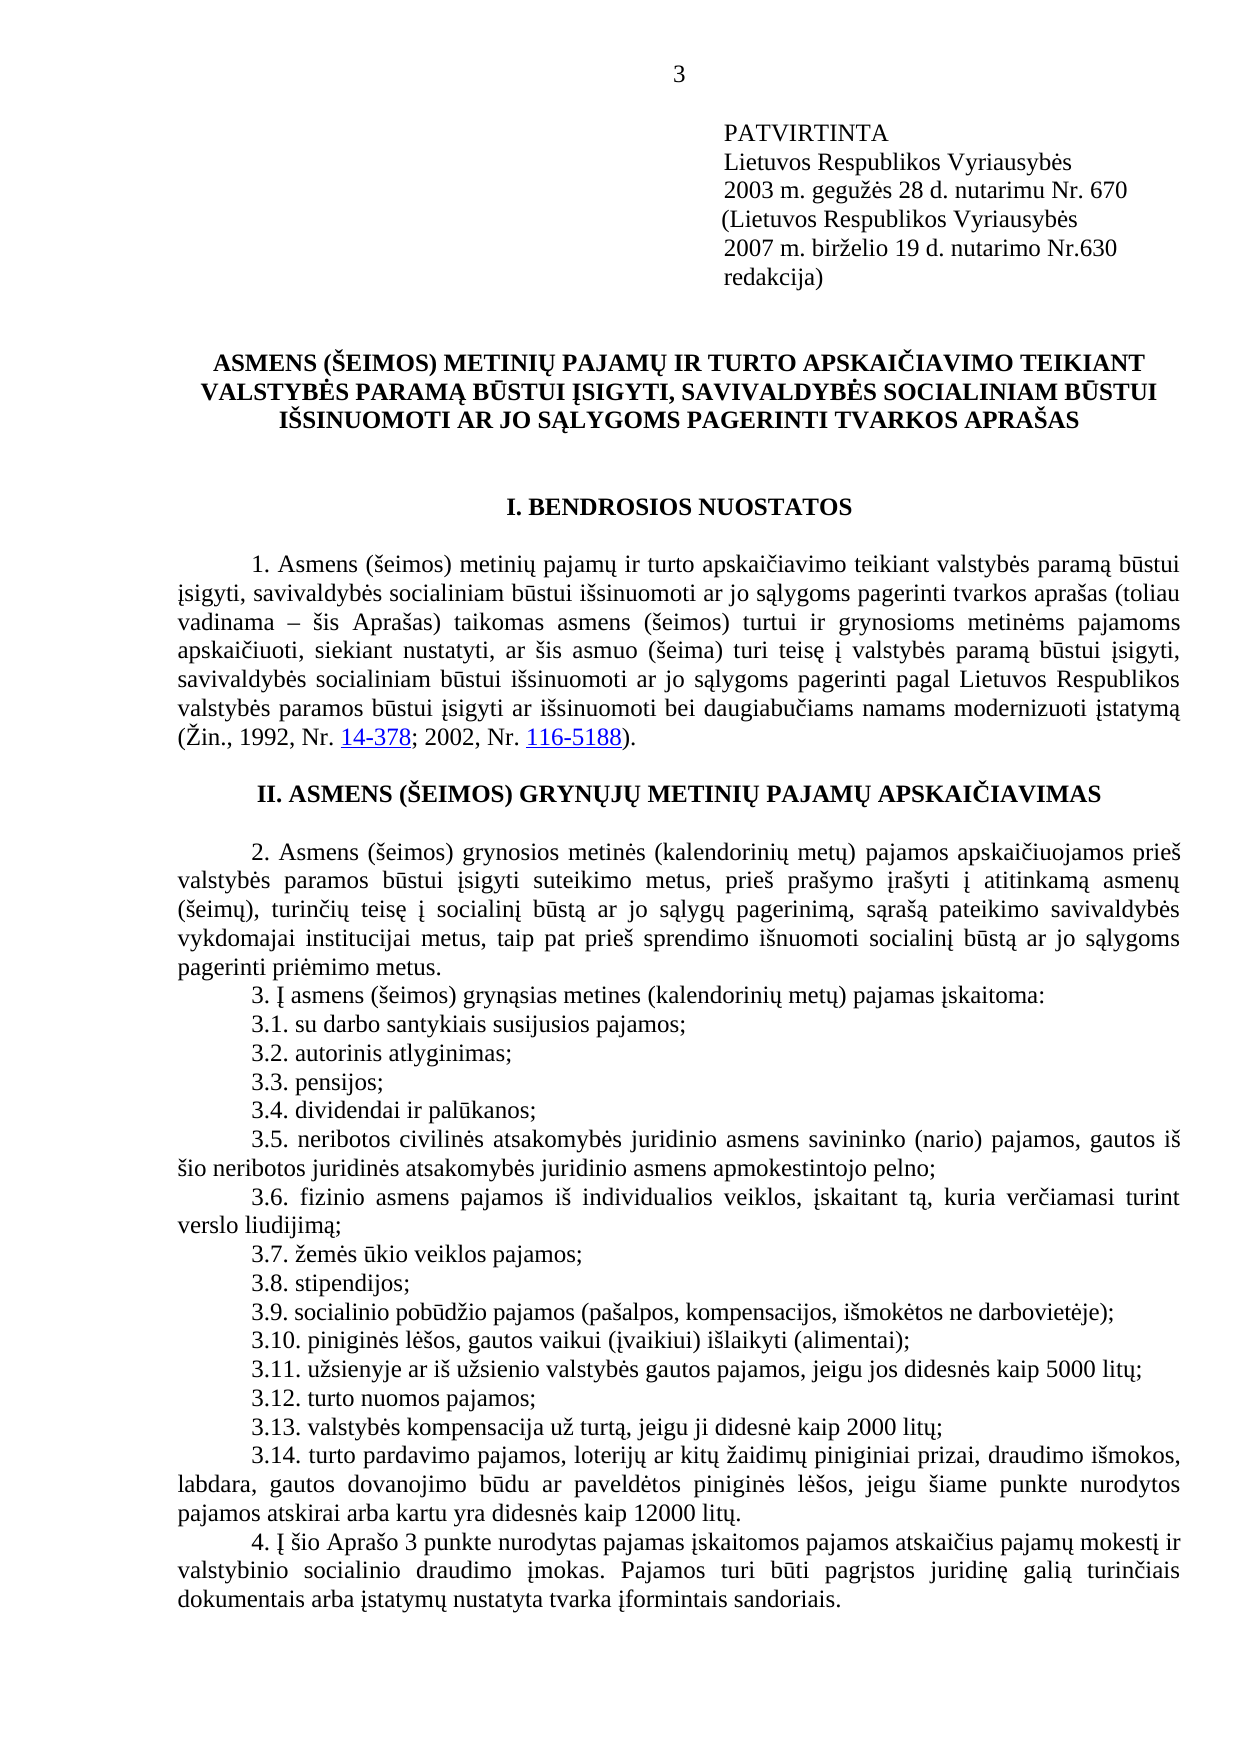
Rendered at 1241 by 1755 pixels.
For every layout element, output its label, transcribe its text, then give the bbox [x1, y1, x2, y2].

text 3.14. turto pardavimo pajamos, loterijų ar kitų žaidimų piniginiai prizai, draudimo išmokos, labdara, gautos dovanojimo būdu ar paveldėtos piniginės lėšos, jeigu šiame punkte nurodytos pajamos atskirai arba kartu yra didesnės kaip 12000 litų. [177, 1441, 1181, 1527]
text 2007 m. birželio 19 d. nutarimo Nr.630 [650, 233, 1181, 262]
text Lietuvos Respublikos Vyriausybės [650, 147, 1181, 176]
text 3.1. su darbo santykiais susijusios pajamos; [177, 1009, 1181, 1038]
text ASMENS (ŠEIMOS) METINIŲ PAJAMŲ IR TURTO APSKAIČIAVIMO TEIKIANT VALSTYBĖS PARAMĄ BŪSTUI ĮSIGYTI, SAVIVALDYBĖS SOCIALINIAM BŪSTUI IŠSINUOMOTI AR JO SĄLYGOMS PAGERINTI TVARKOS APRAŠAS [177, 348, 1181, 434]
text 3.13. valstybės kompensacija už turtą, jeigu ji didesnė kaip 2000 litų; [177, 1412, 1181, 1441]
text 3.9. socialinio pobūdžio pajamos (pašalpos, kompensacijos, išmokėtos ne darbovietėje); [177, 1297, 1181, 1326]
text 3.12. turto nuomos pajamos; [177, 1383, 1181, 1412]
text 3.4. dividendai ir palūkanos; [177, 1096, 1181, 1124]
text 2. Asmens (šeimos) grynosios metinės (kalendorinių metų) pajamos apskaičiuojamos prieš valstybės paramos būstui įsigyti suteikimo metus, prieš prašymo įrašyti į atitinkamą asmenų (šeimų), turinčių teisę į socialinį būstą ar jo sąlygų pagerinimą, sąrašą pateikimo savivaldybės vykdomajai institucijai metus, taip pat prieš sprendimo išnuomoti socialinį būstą ar jo sąlygoms pagerinti priėmimo metus. [177, 837, 1181, 981]
text I. Bendrosios nuostatos [177, 492, 1181, 521]
text 3.5. neribotos civilinės atsakomybės juridinio asmens savininko (nario) pajamos, gautos iš šio neribotos juridinės atsakomybės juridinio asmens apmokestintojo pelno; [177, 1124, 1181, 1182]
text 4. Į šio Aprašo 3 punkte nurodytas pajamas įskaitomos pajamos atskaičius pajamų mokestį ir valstybinio socialinio draudimo įmokas. Pajamos turi būti pagrįstos juridinę galią turinčiais dokumentais arba įstatymų nustatyta tvarka įformintais sandoriais. [177, 1527, 1181, 1613]
text 3.8. stipendijos; [177, 1268, 1181, 1297]
text 3. Į asmens (šeimos) grynąsias metines (kalendorinių metų) pajamas įskaitoma: [177, 981, 1181, 1009]
text 3.7. žemės ūkio veiklos pajamos; [177, 1239, 1181, 1268]
text PATVIRTINTA [723, 118, 1181, 147]
text redakcija) [650, 262, 1181, 291]
text 3.2. autorinis atlyginimas; [177, 1038, 1181, 1067]
text 3.6. fizinio asmens pajamos iš individualios veiklos, įskaitant tą, kuria verčiamasi turint verslo liudijimą; [177, 1182, 1181, 1239]
text 1. Asmens (šeimos) metinių pajamų ir turto apskaičiavimo teikiant valstybės paramą būstui įsigyti, savivaldybės socialiniam būstui išsinuomoti ar jo sąlygoms pagerinti tvarkos aprašas (toliau vadinama – šis Aprašas) taikomas asmens (šeimos) turtui ir grynosioms metinėms pajamoms apskaičiuoti, siekiant nustatyti, ar šis asmuo (šeima) turi teisę į valstybės paramą būstui įsigyti, savivaldybės socialiniam būstui išsinuomoti ar jo sąlygoms pagerinti pagal Lietuvos Respublikos valstybės paramos būstui įsigyti ar išsinuomoti bei daugiabučiams namams modernizuoti įstatymą (Žin., 1992, Nr. 14-378; 2002, Nr. 116-5188). [177, 549, 1181, 751]
text II. Asmens (šeimos) grynųjų METINIŲ pajamų apskaičiavimas [177, 779, 1181, 808]
text 2003 m. gegužės 28 d. nutarimu Nr. 670 (Lietuvos Respublikos Vyriausybės [721, 176, 1181, 233]
text 3.3. pensijos; [177, 1067, 1181, 1096]
text 3.11. užsienyje ar iš užsienio valstybės gautos pajamos, jeigu jos didesnės kaip 5000 litų; [177, 1354, 1181, 1383]
text 3.10. piniginės lėšos, gautos vaikui (įvaikiui) išlaikyti (alimentai); [177, 1326, 1181, 1354]
